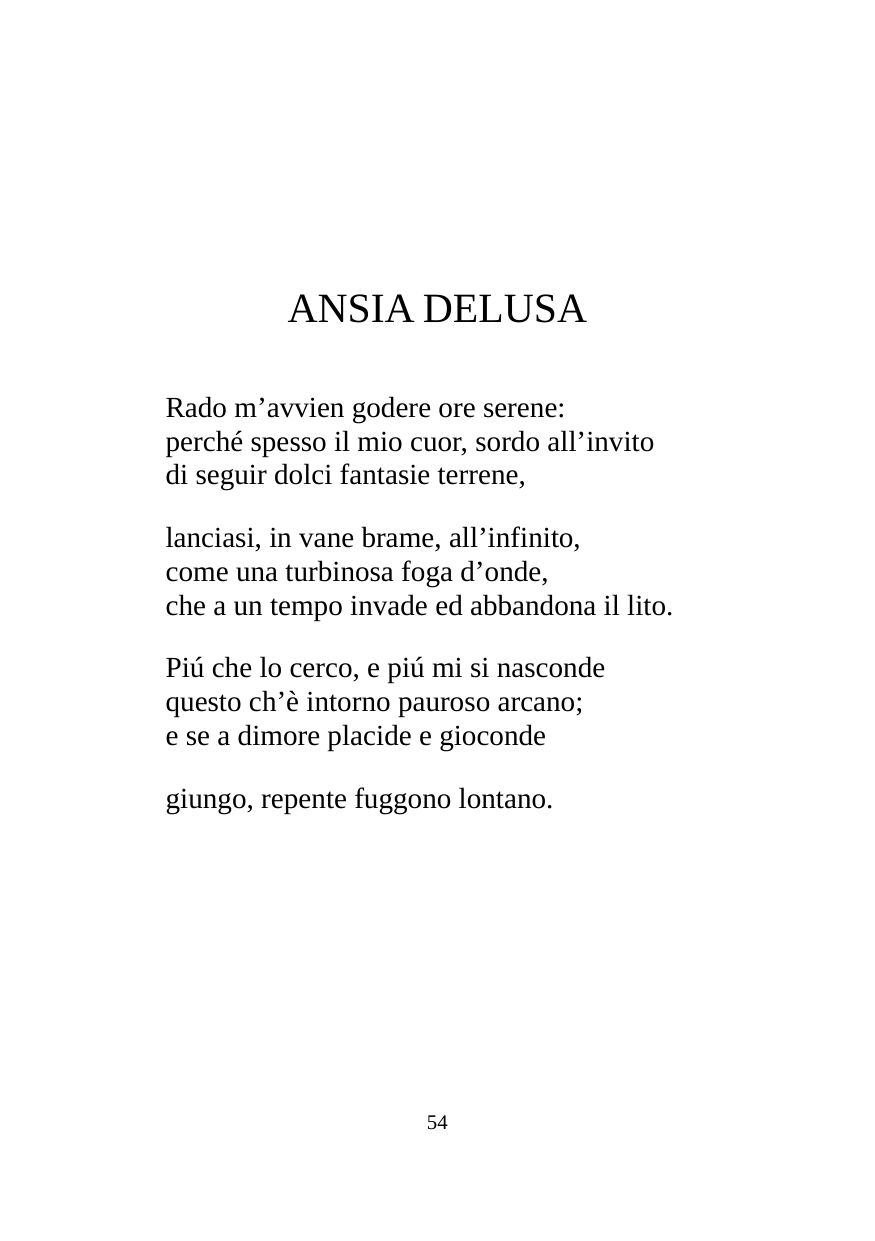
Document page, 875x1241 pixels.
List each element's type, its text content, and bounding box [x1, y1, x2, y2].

text giungo, repente fuggono lontano. [165, 781, 768, 814]
text Rado m’avvien godere ore serene: perché spesso il mio cuor, sordo all’invito di seguir dolci fantasie terrene, [165, 390, 768, 491]
text lanciasi, in vane brame, all’infinito, come una turbinosa foga d’onde, che a un tempo invade ed abbandona il lito. [165, 521, 768, 621]
subtitle ANSIA DELUSA [106, 283, 768, 331]
text Piú che lo cerco, e piú mi si nasconde questo ch’è intorno pauroso arcano; e se a dimore placide e gioconde [165, 651, 768, 751]
